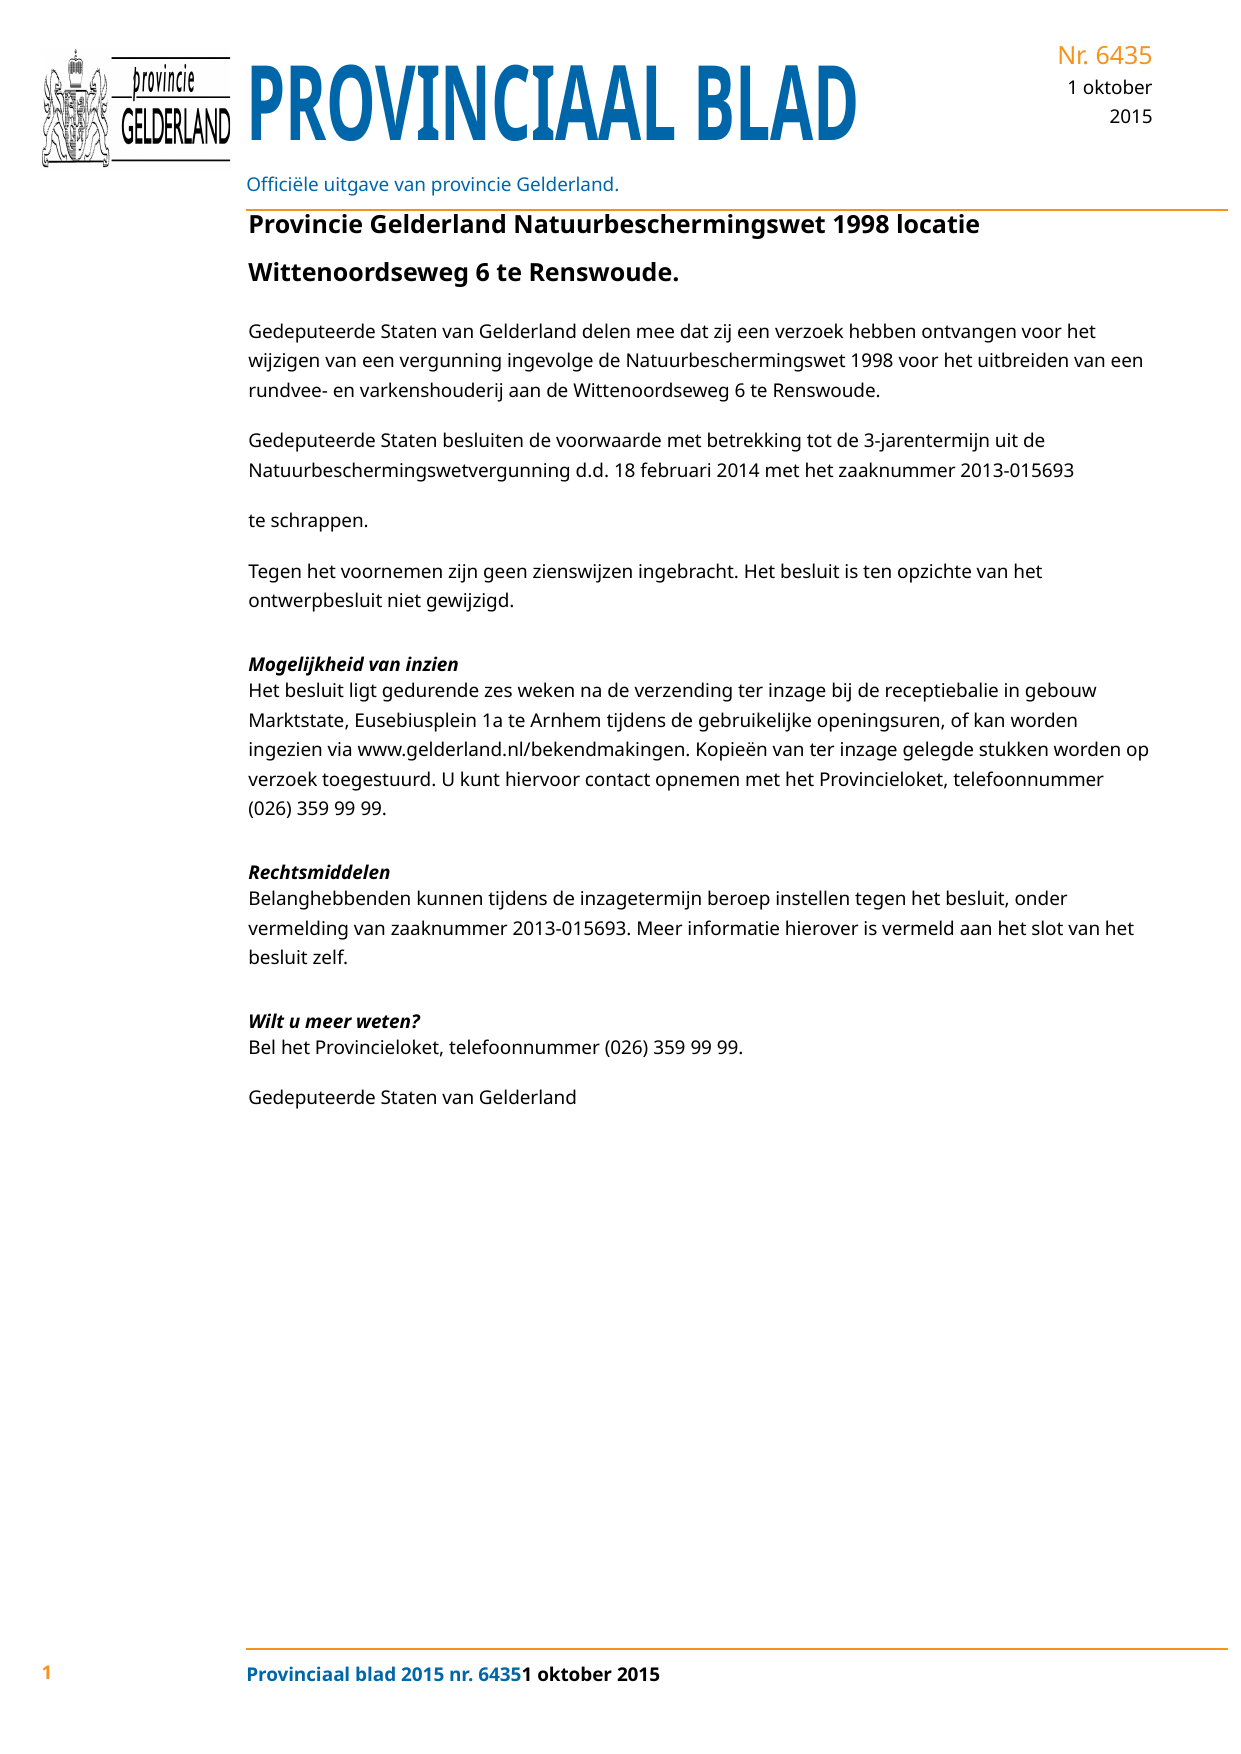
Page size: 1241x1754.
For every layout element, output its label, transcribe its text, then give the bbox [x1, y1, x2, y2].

text Tegen het voornemen zijn geen zienswijzen ingebracht. Het besluit is ten opzichte van het ontwerpbesluit niet gewijzigd. [248, 558, 1152, 613]
text Rechtsmiddelen [248, 859, 1152, 885]
text Wilt u meer weten? [248, 1008, 1152, 1034]
picture [41, 47, 231, 172]
text Gedeputeerde Staten van Gelderland [248, 1084, 1152, 1110]
text Gedeputeerde Staten van Gelderland delen mee dat zij een verzoek hebben ontvangen voor het wijzigen van een vergunning ingevolge de Natuurbeschermingswet 1998 voor het uitbreiden van een rundvee- en varkenshouderij aan de Wittenoordseweg 6 te Renswoude. [248, 318, 1152, 403]
text Provincie Gelderland Natuurbeschermingswet 1998 locatie Wittenoordseweg 6 te Renswoude. [248, 211, 1152, 288]
text Belanghebbenden kunnen tijdens de inzagetermijn beroep instellen tegen het besluit, onder vermelding van zaaknummer 2013-015693. Meer informatie hierover is vermeld aan het slot van het besluit zelf. [248, 885, 1152, 970]
text Mogelijkheid van inzien [248, 651, 1152, 677]
text Bel het Provincieloket, telefoonnummer (026) 359 99 99. [248, 1034, 1152, 1060]
text te schrappen. [248, 507, 1152, 533]
text Gedeputeerde Staten besluiten de voorwaarde met betrekking tot de 3-jarentermijn uit de Natuurbeschermingswetvergunning d.d. 18 februari 2014 met het zaaknummer 2013-015693 [248, 427, 1152, 483]
text Het besluit ligt gedurende zes weken na de verzending ter inzage bij de receptiebalie in gebouw Marktstate, Eusebiusplein 1a te Arnhem tijdens de gebruikelijke openingsuren, of kan worden ingezien via www.gelderland.nl/bekendmakingen. Kopieën van ter inzage gelegde stukken worden op verzoek toegestuurd. U kunt hiervoor contact opnemen met het Provincieloket, telefoonnummer (026) 359 99 99. [248, 677, 1152, 821]
